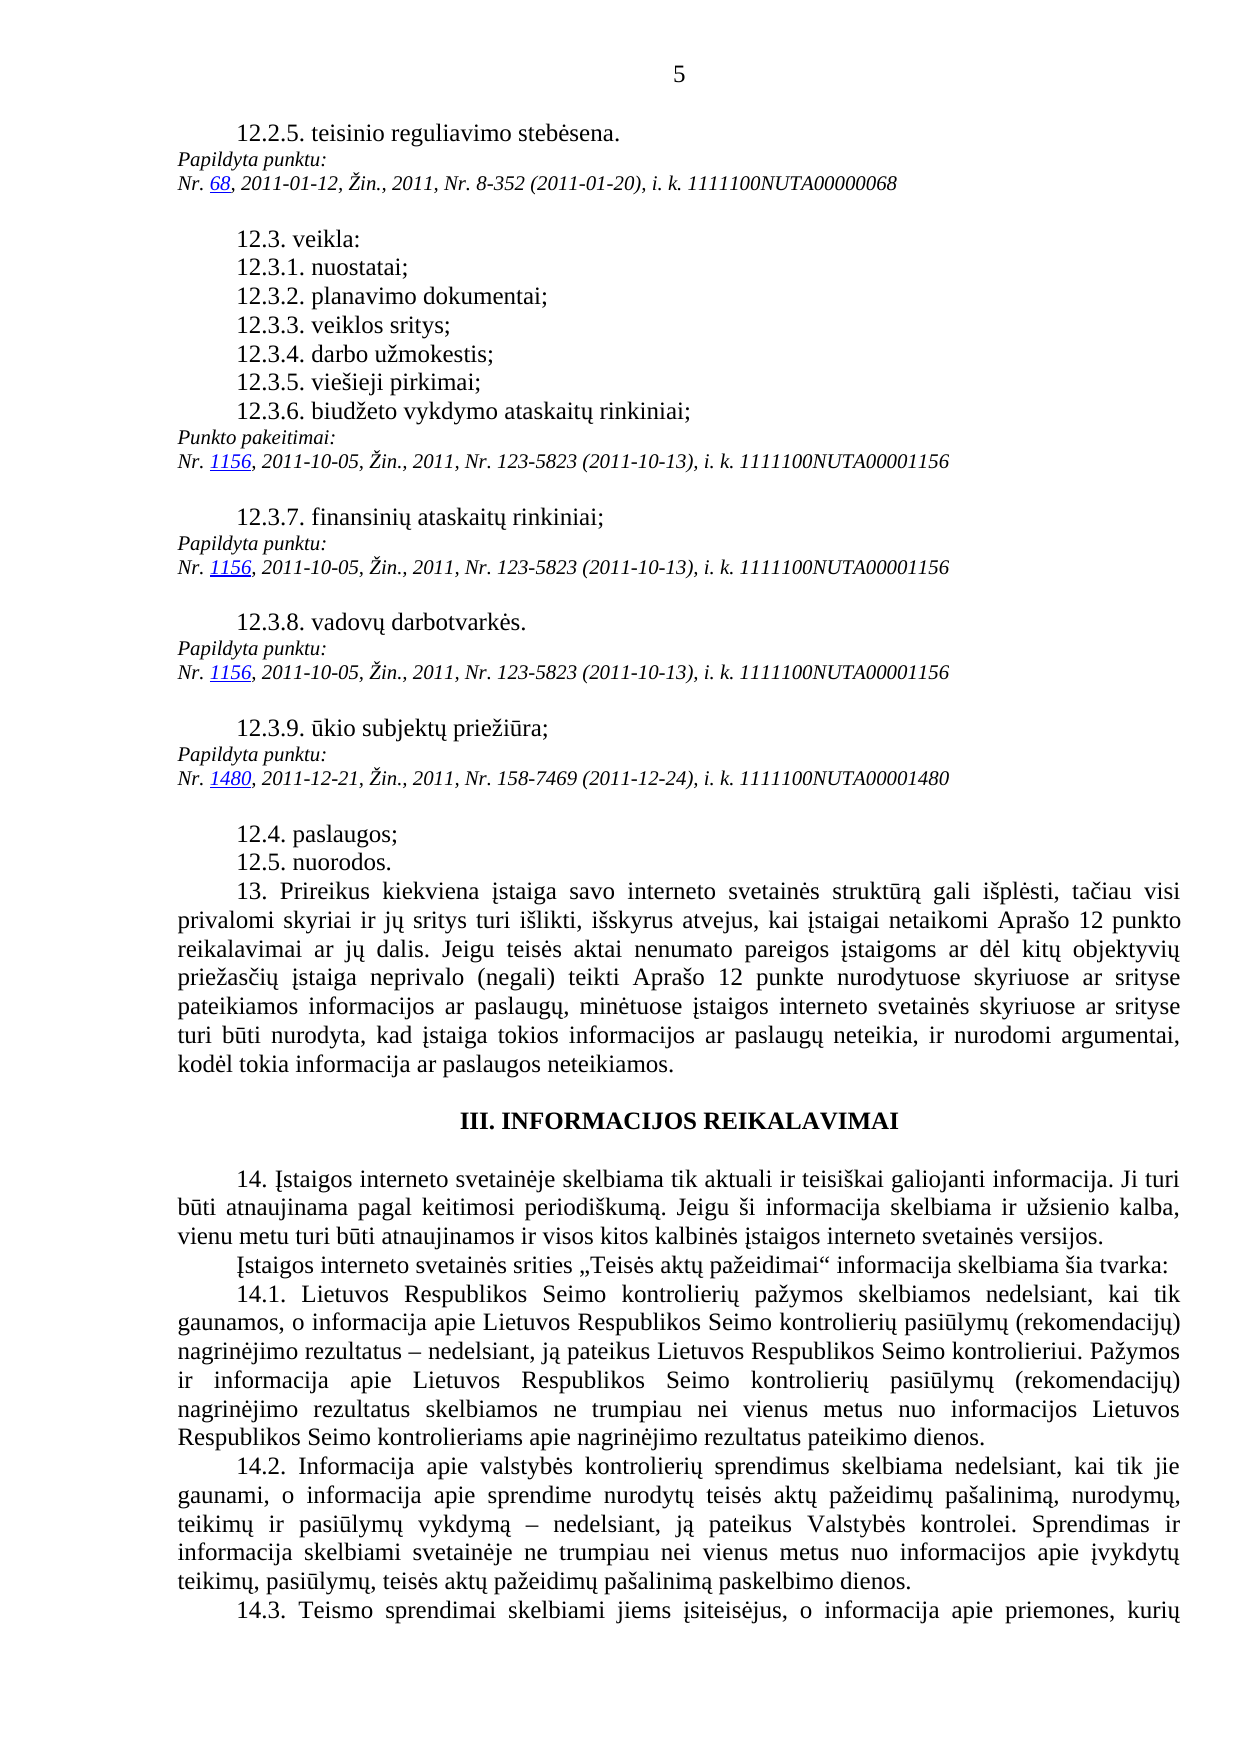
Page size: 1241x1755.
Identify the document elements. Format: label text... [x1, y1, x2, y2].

text 14.2. Informacija apie valstybės kontrolierių sprendimus skelbiama nedelsiant, kai tik jie gaunami, o informacija apie sprendime nurodytų teisės aktų pažeidimų pašalinimą, nurodymų, teikimų ir pasiūlymų vykdymą – nedelsiant, ją pateikus Valstybės kontrolei. Sprendimas ir informacija skelbiami svetainėje ne trumpiau nei vienus metus nuo informacijos apie įvykdytų teikimų, pasiūlymų, teisės aktų pažeidimų pašalinimą paskelbimo dienos. [177, 1451, 1181, 1595]
text Nr. 1480, 2011-12-21, Žin., 2011, Nr. 158-7469 (2011-12-24), i. k. 1111100NUTA00001480 [177, 766, 1181, 790]
text Nr. 1156, 2011-10-05, Žin., 2011, Nr. 123-5823 (2011-10-13), i. k. 1111100NUTA00001156 [177, 660, 1181, 684]
text 12.3.1. nuostatai; [177, 252, 1181, 281]
text Įstaigos interneto svetainės srities „Teisės aktų pažeidimai“ informacija skelbiama šia tvarka: [177, 1250, 1181, 1279]
text 14.3. Teismo sprendimai skelbiami jiems įsiteisėjus, o informacija apie priemones, kurių [177, 1595, 1181, 1624]
text 12.2.5. teisinio reguliavimo stebėsena. [177, 118, 1181, 147]
text III. INFORMACIJOS REIKALAVIMAI [177, 1106, 1181, 1135]
text 12.4. paslaugos; [177, 819, 1181, 847]
text 12.5. nuorodos. [177, 847, 1181, 876]
text Papildyta punktu: [177, 531, 1181, 555]
text 12.3.2. planavimo dokumentai; [177, 281, 1181, 310]
text 12.3.7. finansinių ataskaitų rinkiniai; [177, 502, 1181, 531]
text 12.3.6. biudžeto vykdymo ataskaitų rinkiniai; [177, 396, 1181, 425]
text Punkto pakeitimai: [177, 425, 1181, 449]
text 12.3.5. viešieji pirkimai; [177, 367, 1181, 396]
text 12.3.4. darbo užmokestis; [177, 339, 1181, 367]
text Nr. 68, 2011-01-12, Žin., 2011, Nr. 8-352 (2011-01-20), i. k. 1111100NUTA00000068 [177, 171, 1181, 195]
text 12.3.3. veiklos sritys; [177, 310, 1181, 339]
text 13. Prireikus kiekviena įstaiga savo interneto svetainės struktūrą gali išplėsti, tačiau visi privalomi skyriai ir jų sritys turi išlikti, išskyrus atvejus, kai įstaigai netaikomi Aprašo 12 punkto reikalavimai ar jų dalis. Jeigu teisės aktai nenumato pareigos įstaigoms ar dėl kitų objektyvių priežasčių įstaiga neprivalo (negali) teikti Aprašo 12 punkte nurodytuose skyriuose ar srityse pateikiamos informacijos ar paslaugų, minėtuose įstaigos interneto svetainės skyriuose ar srityse turi būti nurodyta, kad įstaiga tokios informacijos ar paslaugų neteikia, ir nurodomi argumentai, kodėl tokia informacija ar paslaugos neteikiamos. [177, 876, 1181, 1077]
text Papildyta punktu: [177, 147, 1181, 171]
text 12.3.8. vadovų darbotvarkės. [177, 607, 1181, 636]
text 14.1. Lietuvos Respublikos Seimo kontrolierių pažymos skelbiamos nedelsiant, kai tik gaunamos, o informacija apie Lietuvos Respublikos Seimo kontrolierių pasiūlymų (rekomendacijų) nagrinėjimo rezultatus – nedelsiant, ją pateikus Lietuvos Respublikos Seimo kontrolieriui. Pažymos ir informacija apie Lietuvos Respublikos Seimo kontrolierių pasiūlymų (rekomendacijų) nagrinėjimo rezultatus skelbiamos ne trumpiau nei vienus metus nuo informacijos Lietuvos Respublikos Seimo kontrolieriams apie nagrinėjimo rezultatus pateikimo dienos. [177, 1279, 1181, 1451]
text Nr. 1156, 2011-10-05, Žin., 2011, Nr. 123-5823 (2011-10-13), i. k. 1111100NUTA00001156 [177, 449, 1181, 473]
text Papildyta punktu: [177, 742, 1181, 766]
text 14. Įstaigos interneto svetainėje skelbiama tik aktuali ir teisiškai galiojanti informacija. Ji turi būti atnaujinama pagal keitimosi periodiškumą. Jeigu ši informacija skelbiama ir užsienio kalba, vienu metu turi būti atnaujinamos ir visos kitos kalbinės įstaigos interneto svetainės versijos. [177, 1164, 1181, 1250]
text Nr. 1156, 2011-10-05, Žin., 2011, Nr. 123-5823 (2011-10-13), i. k. 1111100NUTA00001156 [177, 555, 1181, 579]
text Papildyta punktu: [177, 636, 1181, 660]
text 12.3. veikla: [177, 224, 1181, 252]
text 12.3.9. ūkio subjektų priežiūra; [177, 713, 1181, 742]
